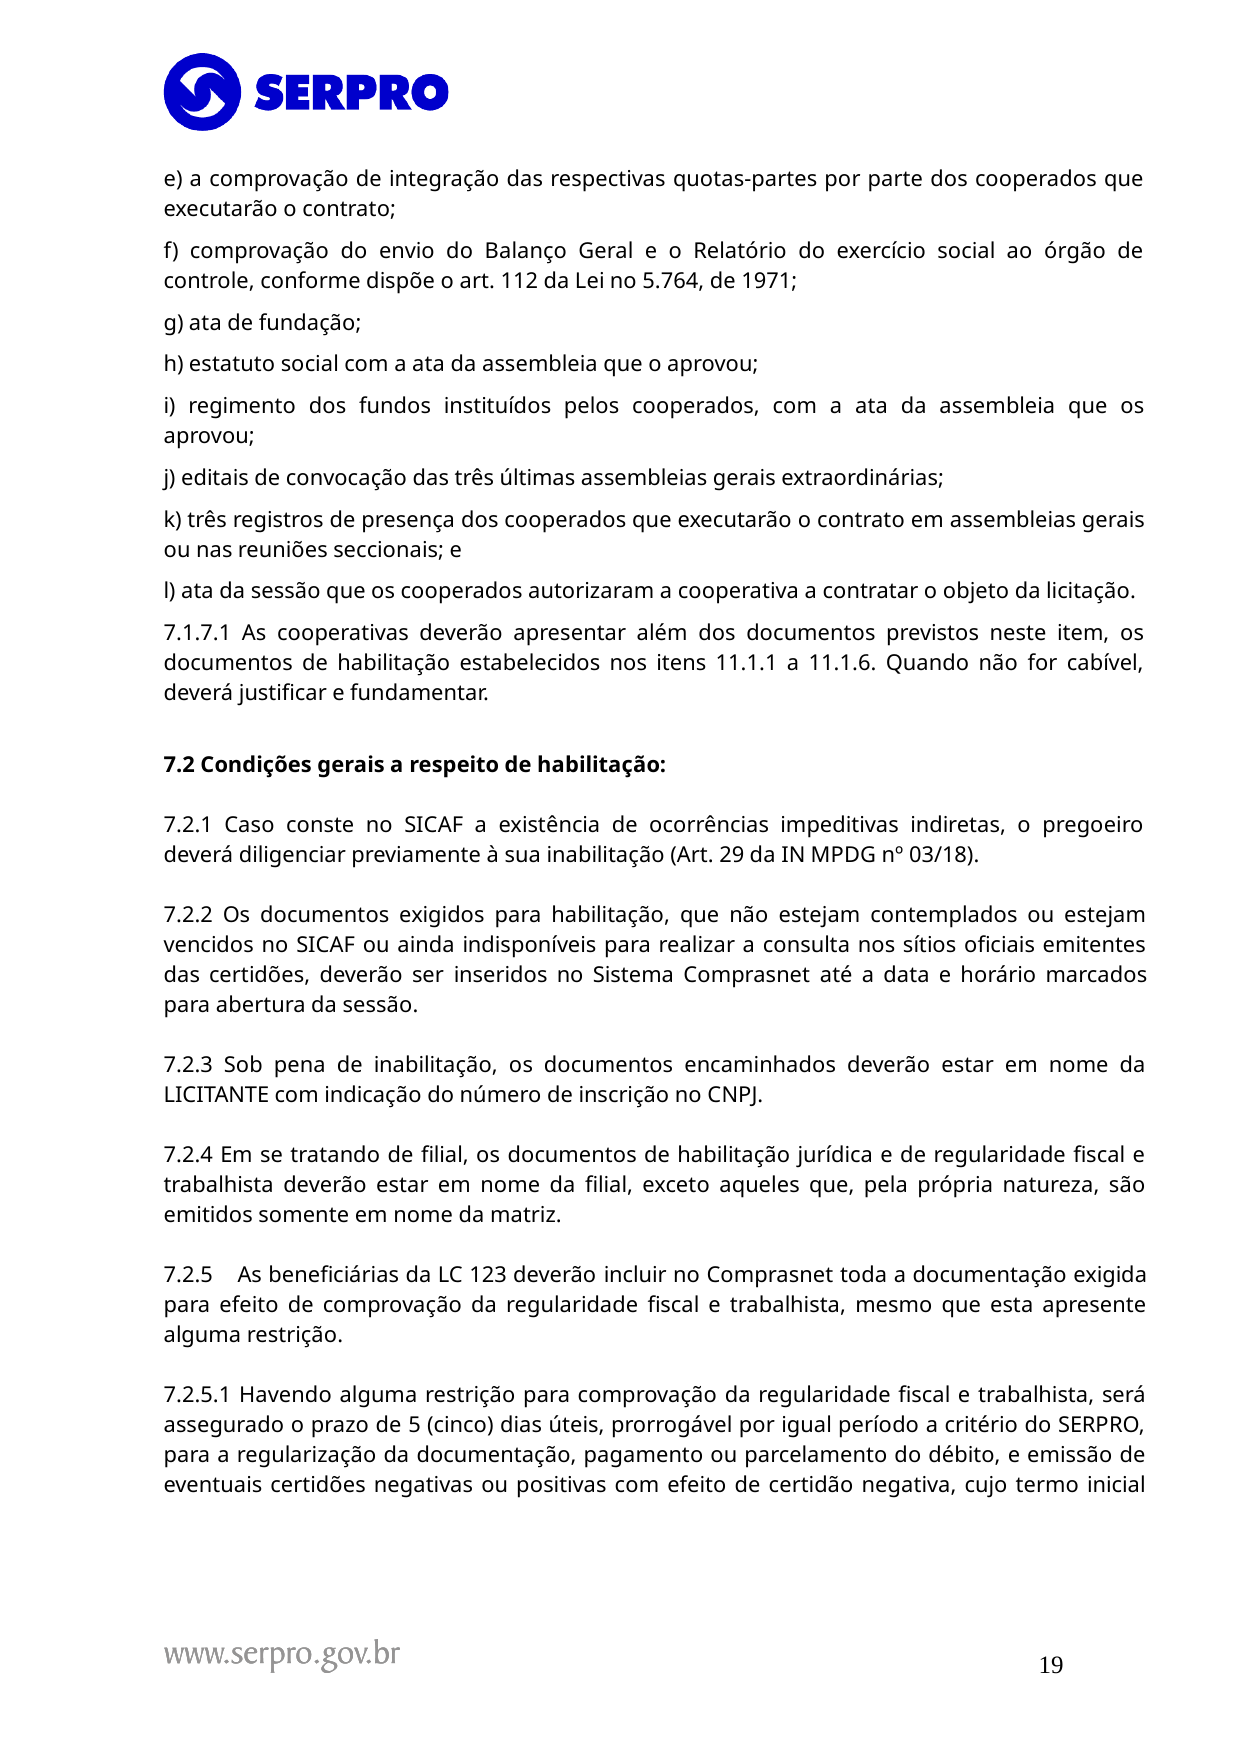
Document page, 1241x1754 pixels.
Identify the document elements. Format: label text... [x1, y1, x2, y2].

text k) três registros de presença dos cooperados que executarão o contrato em assembleias gerais ou nas reuniões seccionais; e [163, 504, 1146, 564]
text 7.2.1 Caso conste no SICAF a existência de ocorrências impeditivas indiretas, o pregoeiro deverá diligenciar previamente à sua inabilitação (Art. 29 da IN MPDG nº 03/18). [163, 809, 1146, 869]
text 7.2.3 Sob pena de inabilitação, os documentos encaminhados deverão estar em nome da LICITANTE com indicação do número de inscrição no CNPJ. [163, 1049, 1148, 1109]
text j) editais de convocação das três últimas assembleias gerais extraordinárias; [163, 462, 1146, 492]
text h) estatuto social com a ata da assembleia que o aprovou; [163, 348, 1146, 378]
text g) ata de fundação; [163, 307, 1146, 337]
text e) a comprovação de integração das respectivas quotas-partes por parte dos cooperados que executarão o contrato; [163, 163, 1146, 223]
text 7.2.4 Em se tratando de filial, os documentos de habilitação jurídica e de regularidade fiscal e trabalhista deverão estar em nome da filial, exceto aqueles que, pela própria natureza, são emitidos somente em nome da matriz. [163, 1139, 1148, 1229]
text 7.2.2 Os documentos exigidos para habilitação, que não estejam contemplados ou estejam vencidos no SICAF ou ainda indisponíveis para realizar a consulta nos sítios oficiais emitentes das certidões, deverão ser inseridos no Sistema Comprasnet até a data e horário marcados para abertura da sessão. [163, 899, 1148, 1019]
picture [163, 53, 449, 131]
text f) comprovação do envio do Balanço Geral e o Relatório do exercício social ao órgão de controle, conforme dispõe o art. 112 da Lei no 5.764, de 1971; [163, 235, 1146, 295]
text l) ata da sessão que os cooperados autorizaram a cooperativa a contratar o objeto da licitação. [163, 575, 1146, 605]
text 7.2 Condições gerais a respeito de habilitação: [163, 749, 1146, 779]
text i) regimento dos fundos instituídos pelos cooperados, com a ata da assembleia que os aprovou; [163, 390, 1146, 450]
text 7.1.7.1 As cooperativas deverão apresentar além dos documentos previstos neste item, os documentos de habilitação estabelecidos nos itens 11.1.1 a 11.1.6. Quando não for cabível, deverá justificar e fundamentar. [163, 617, 1146, 707]
text 7.2.5 As beneficiárias da LC 123 deverão incluir no Comprasnet toda a documentação exigida para efeito de comprovação da regularidade fiscal e trabalhista, mesmo que esta apresente alguma restrição. [163, 1259, 1148, 1349]
text 7.2.5.1 Havendo alguma restrição para comprovação da regularidade fiscal e trabalhista, será assegurado o prazo de 5 (cinco) dias úteis, prorrogável por igual período a critério do SERPRO, para a regularização da documentação, pagamento ou parcelamento do débito, e emissão de eventuais certidões negativas ou positivas com efeito de certidão negativa, cujo termo inicial [163, 1379, 1148, 1499]
picture [169, 1639, 395, 1673]
